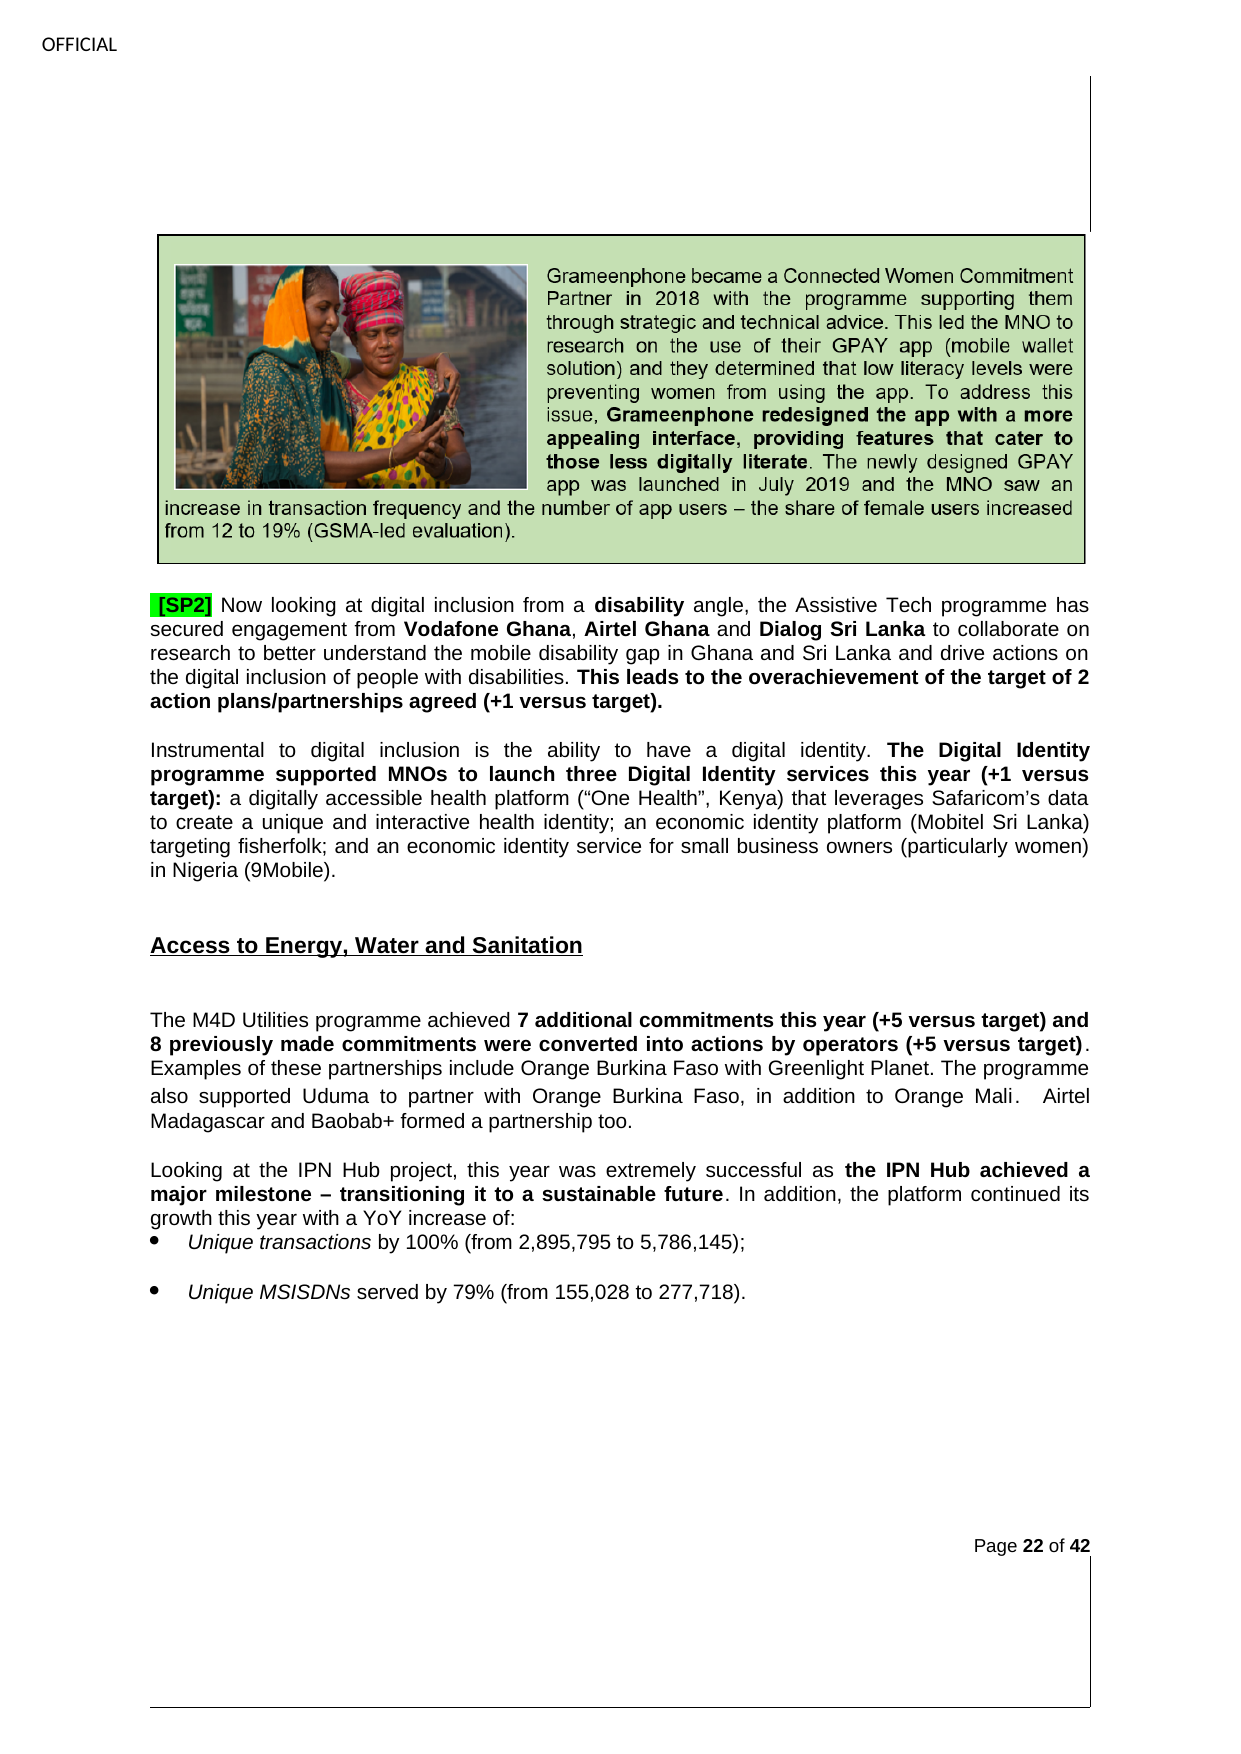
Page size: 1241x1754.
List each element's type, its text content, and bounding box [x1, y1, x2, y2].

text The M4D Utilities programme achieved 7 additional commitments this year (+5 versus target) and 8 previously made commitments were converted into actions by operators (+5 versus target). Examples of these partnerships include Orange Burkina Faso with Greenlight Planet. The programme also supported Uduma to partner with Orange Burkina Faso, in addition to Orange Mali. Airtel Madagascar and Baobab+ formed a partnership too. [150, 1008, 1090, 1133]
list Unique transactions by 100% (from 2,895,795 to 5,786,145); [150, 1229, 1090, 1254]
text Looking at the IPN Hub project, this year was extremely successful as the IPN Hub achieved a major milestone – transitioning it to a sustainable future. In addition, the platform continued its growth this year with a YoY increase of: [150, 1158, 1090, 1229]
text [SP2] Now looking at digital inclusion from a disability angle, the Assistive Tech programme has secured engagement from Vodafone Ghana, Airtel Ghana and Dialog Sri Lanka to collaborate on research to better understand the mobile disability gap in Ghana and Sri Lanka and drive actions on the digital inclusion of people with disabilities. This leads to the overachievement of the target of 2 action plans/partnerships agreed (+1 versus target). [150, 593, 1090, 713]
text Instrumental to digital inclusion is the ability to have a digital identity. The Digital Identity programme supported MNOs to launch three Digital Identity services this year (+1 versus target): a digitally accessible health platform (“One Health”, Kenya) that leverages Safaricom’s data to create a unique and interactive health identity; an economic identity platform (Mobitel Sri Lanka) targeting fisherfolk; and an economic identity service for small business owners (particularly women) in Nigeria (9Mobile). [150, 738, 1090, 882]
text Access to Energy, Water and Sanitation [150, 932, 1090, 958]
list Unique MSISDNs served by 79% (from 155,028 to 277,718). [150, 1279, 1090, 1304]
